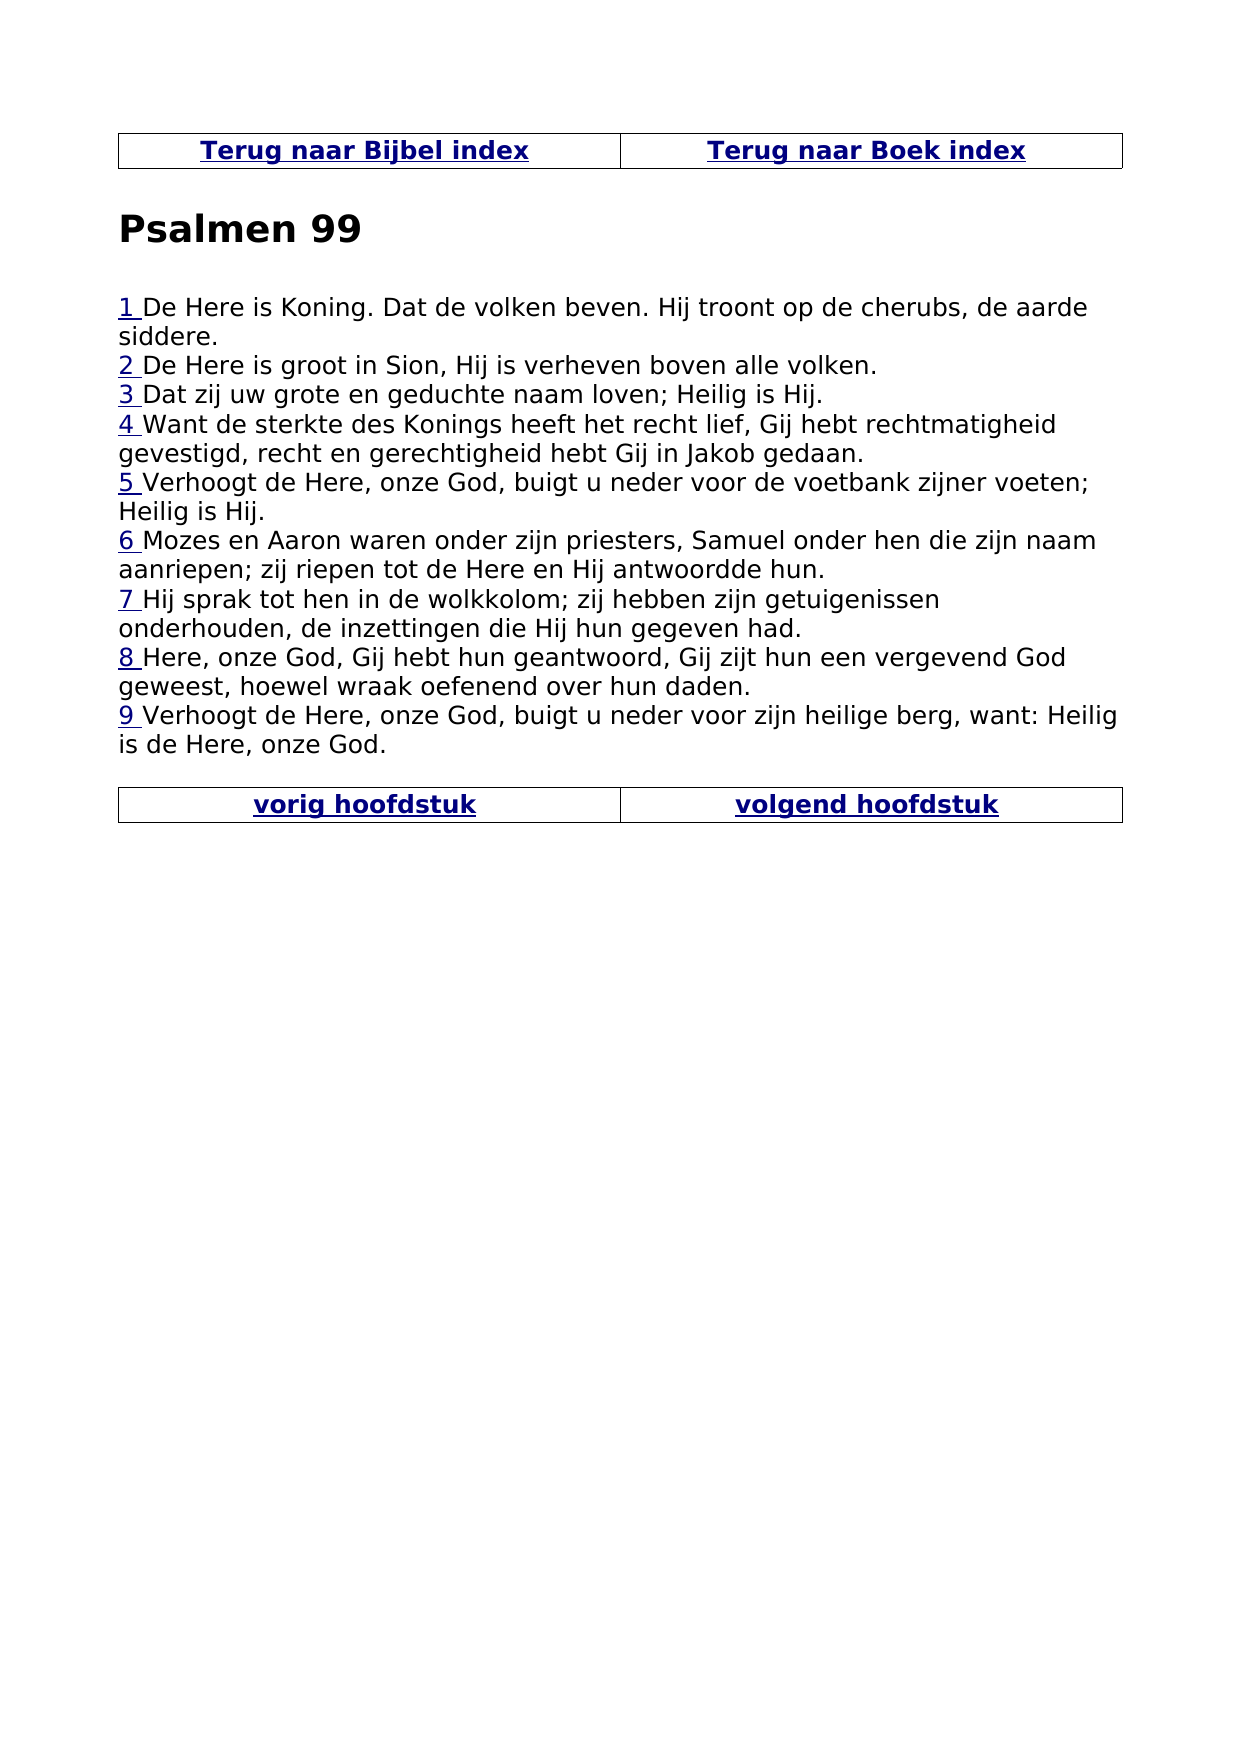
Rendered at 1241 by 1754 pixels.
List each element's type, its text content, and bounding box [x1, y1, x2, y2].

text 1 De Here is Koning. Dat de volken beven. Hij troont op de cherubs, de aarde siddere. 2 De Here is groot in Sion, Hij is verheven boven alle volken. 3 Dat zij uw grote en geduchte naam loven; Heilig is Hij. 4 Want de sterkte des Konings heeft het recht lief, Gij hebt rechtmatigheid gevestigd, recht en gerechtigheid hebt Gij in Jakob gedaan. 5 Verhoogt de Here, onze God, buigt u neder voor de voetbank zijner voeten; Heilig is Hij. 6 Mozes en Aaron waren onder zijn priesters, Samuel onder hen die zijn naam aanriepen; zij riepen tot de Here en Hij antwoordde hun. 7 Hij sprak tot hen in de wolkkolom; zij hebben zijn getuigenissen onderhouden, de inzettingen die Hij hun gegeven had. 8 Here, onze God, Gij hebt hun geantwoord, Gij zijt hun een vergevend God geweest, hoewel wraak oefenend over hun daden. 9 Verhoogt de Here, onze God, buigt u neder voor zijn heilige berg, want: Heilig is de Here, onze God. [118, 264, 1122, 760]
table_header volgend hoofdstuk [621, 788, 1122, 822]
subtitle Psalmen 99 [118, 208, 1122, 252]
table_header Terug naar Boek index [621, 134, 1122, 168]
table_header Terug naar Bijbel index [119, 134, 620, 168]
table_header vorig hoofdstuk [119, 788, 620, 822]
